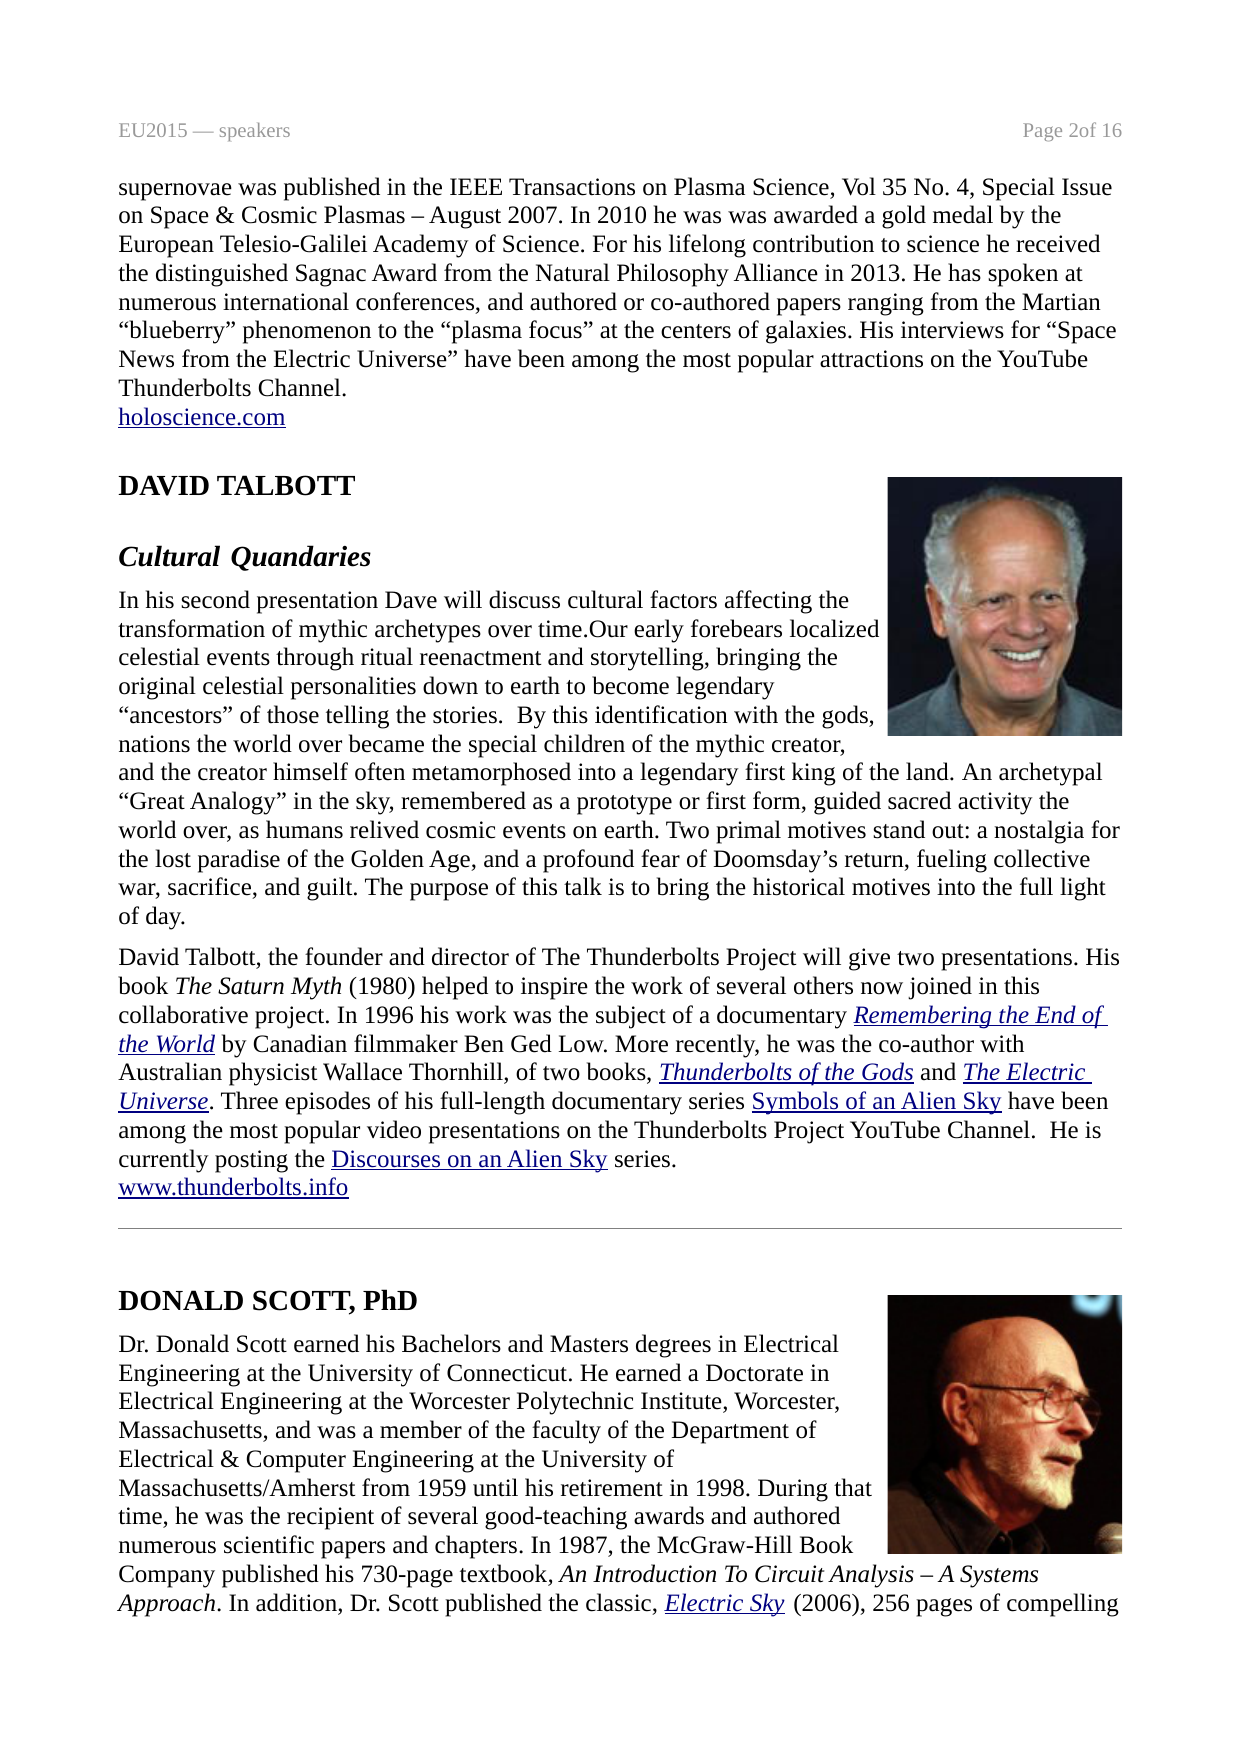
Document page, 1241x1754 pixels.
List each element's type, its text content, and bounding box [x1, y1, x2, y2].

text David Talbott, the founder and director of The Thunderbolts Project will give two presentations. His book The Saturn Myth (1980) helped to inspire the work of several others now joined in this collaborative project. In 1996 his work was the subject of a documentary Remembering the End of the World by Canadian filmmaker Ben Ged Low. More recently, he was the co-author with Australian physicist Wallace Thornhill, of two books, Thunderbolts of the Gods and The Electric Universe. Three episodes of his full-length documentary series Symbols of an Alien Sky have been among the most popular video presentations on the Thunderbolts Project YouTube Channel. He is currently posting the Discourses on an Alien Sky series. www.thunderbolts.info [118, 942, 1122, 1201]
picture [887, 477, 1123, 736]
subtitle DONALD SCOTT, PhD [118, 1283, 1122, 1316]
text In his second presentation Dave will discuss cultural factors affecting the transformation of mythic archetypes over time.Our early forebears localized celestial events through ritual reenactment and storytelling, bringing the original celestial personalities down to earth to become legendary “ancestors” of those telling the stories. By this identification with the gods, nations the world over became the special children of the mythic creator, and the creator himself often metamorphosed into a legendary first king of the land. An archetypal “Great Analogy” in the sky, remembered as a prototype or first form, guided sacred activity the world over, as humans relived cosmic events on earth. Two primal motives stand out: a nostalgia for the lost paradise of the Golden Age, and a profound fear of Doomsday’s return, fueling collective war, sacrifice, and guilt. The purpose of this talk is to bring the historical motives into the full light of day. [118, 585, 1122, 930]
text Dr. Donald Scott earned his Bachelors and Masters degrees in Electrical Engineering at the University of Connecticut. He earned a Doctorate in Electrical Engineering at the Worcester Polytechnic Institute, Worcester, Massachusetts, and was a member of the faculty of the Department of Electrical & Computer Engineering at the University of Massachusetts/Amherst from 1959 until his retirement in 1998. During that time, he was the recipient of several good-teaching awards and authored numerous scientific papers and chapters. In 1987, the McGraw-Hill Book Company published his 730-page textbook, An Introduction To Circuit Analysis – A Systems Approach. In addition, Dr. Scott published the classic, Electric Sky (2006), 256 pages of compelling [118, 1329, 1122, 1616]
picture [887, 1295, 1123, 1554]
subtitle Cultural Quandaries [118, 539, 887, 572]
subtitle DAVID TALBOTT [118, 468, 1122, 501]
text supernovae was published in the IEEE Transactions on Plasma Science, Vol 35 No. 4, Special Issue on Space & Cosmic Plasmas – August 2007. In 2010 he was was awarded a gold medal by the European Telesio-Galilei Academy of Science. For his lifelong contribution to science he received the distinguished Sagnac Award from the Natural Philosophy Alliance in 2013. He has spoken at numerous international conferences, and authored or co-authored papers ranging from the Martian “blueberry” phenomenon to the “plasma focus” at the centers of galaxies. His interviews for “Space News from the Electric Universe” have been among the most popular attractions on the YouTube Thunderbolts Channel. holoscience.com [118, 172, 1122, 430]
